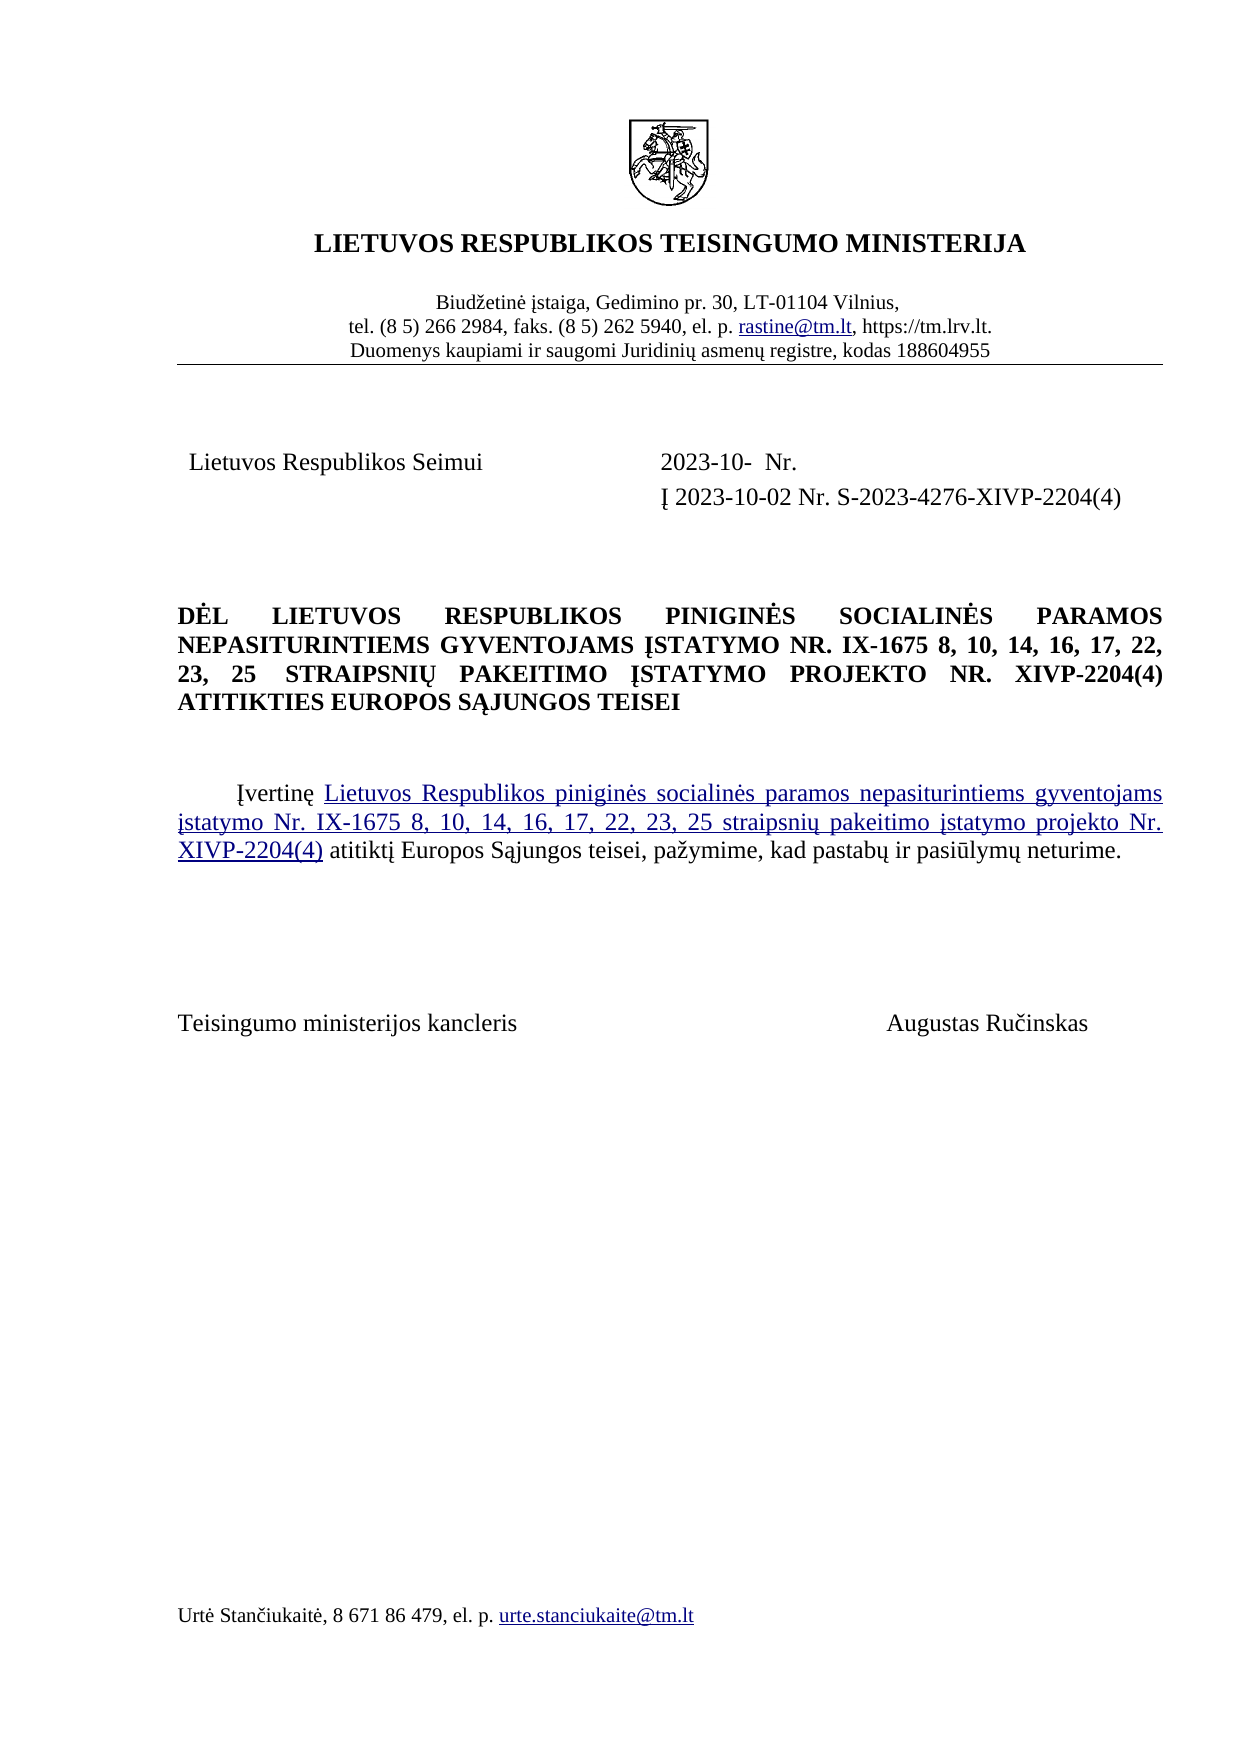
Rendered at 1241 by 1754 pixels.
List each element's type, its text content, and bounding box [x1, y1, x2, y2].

text Urtė Stančiukaitė, 8 671 86 479, el. p. urte.stanciukaite@tm.lt [177, 1599, 1163, 1628]
table_cell [177, 482, 649, 511]
text Teisingumo ministerijos kancleris Augustas Ručinskas [177, 1008, 1163, 1037]
table_cell Į 2023-10-02 Nr. S-2023-4276-XIVP-2204(4) [649, 482, 1152, 511]
text Įvertinę Lietuvos Respublikos piniginės socialinės paramos nepasiturintiems gyventojams įstatymo Nr. IX-1675 8, 10, 14, 16, 17, 22, 23, 25 straipsnių pakeitimo įstatymo projekto Nr. [177, 778, 1163, 832]
text DĖL LIETUVOS RESPUBLIKOS PINIGINĖS SOCIALINĖS PARAMOS NEPASITURINTIEMS GYVENTOJAMS ĮSTATYMO NR. IX-1675 8, 10, 14, 16, 17, 22, 23, 25 STRAIPSNIŲ PAKEITIMO ĮSTATYMo projekto NR. XIVP-2204(4) atitikties Europos Sąjungos teisei [177, 601, 1163, 716]
table_header 2023-10- Nr. [649, 447, 1152, 482]
table_header Lietuvos Respublikos Seimui [177, 447, 649, 482]
text XIVP-2204(4) atitiktį Europos Sąjungos teisei, pažymime, kad pastabų ir pasiūlymų neturime. [177, 833, 1163, 864]
